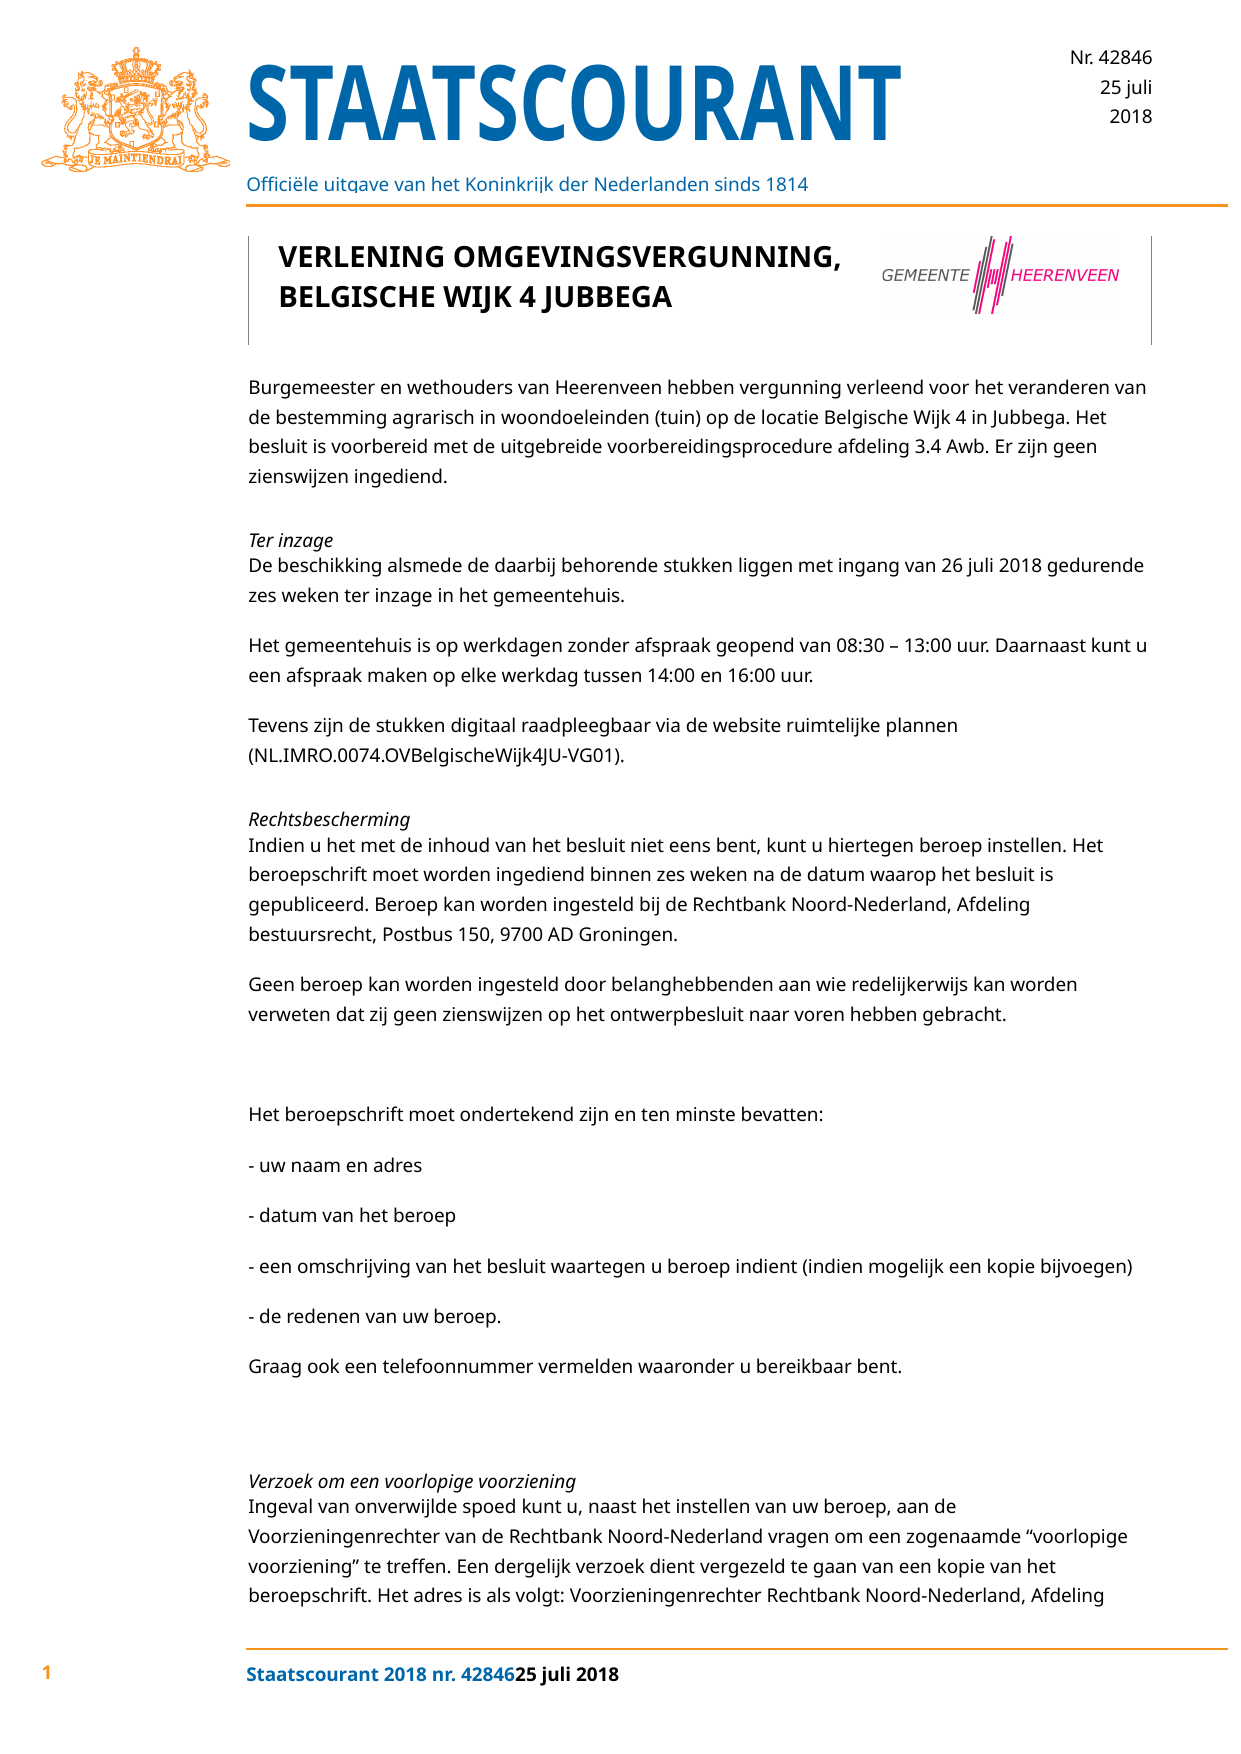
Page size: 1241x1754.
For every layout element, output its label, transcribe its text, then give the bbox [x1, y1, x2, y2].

text Het gemeentehuis is op werkdagen zonder afspraak geopend van 08:30 – 13:00 uur. Daarnaast kunt u een afspraak maken op elke werkdag tussen 14:00 en 16:00 uur. [248, 633, 1152, 688]
text - datum van het beroep [248, 1202, 1152, 1228]
text Verzoek om een voorlopige voorziening [248, 1468, 1152, 1494]
text Burgemeester en wethouders van Heerenveen hebben vergunning verleend voor het veranderen van de bestemming agrarisch in woondoeleinden (tuin) op de locatie Belgische Wijk 4 in Jubbega. Het besluit is voorbereid met de uitgebreide voorbereidingsprocedure afdeling 3.4 Awb. Er zijn geen zienswijzen ingediend. [248, 374, 1152, 489]
text De beschikking alsmede de daarbij behorende stukken liggen met ingang van 26 juli 2018 gedurende zes weken ter inzage in het gemeentehuis. [248, 553, 1152, 608]
text Het beroepschrift moet ondertekend zijn en ten minste bevatten: [248, 1102, 1152, 1127]
text Ingeval van onverwijlde spoed kunt u, naast het instellen van uw beroep, aan de Voorzieningenrechter van de Rechtbank Noord-Nederland vragen om een zogenaamde “voorlopige voorziening” te treffen. Een dergelijk verzoek dient vergezeld te gaan van een kopie van het beroepschrift. Het adres is als volgt: Voorzieningenrechter Rechtbank Noord-Nederland, Afdeling [248, 1494, 1152, 1608]
table_header [850, 236, 1151, 345]
text Indien u het met de inhoud van het besluit niet eens bent, kunt u hiertegen beroep instellen. Het beroepschrift moet worden ingediend binnen zes weken na de datum waarop het besluit is gepubliceerd. Beroep kan worden ingesteld bij de Rechtbank Noord-Nederland, Afdeling bestuursrecht, Postbus 150, 9700 AD Groningen. [248, 832, 1152, 946]
text Tevens zijn de stukken digitaal raadpleegbaar via de website ruimtelijke plannen (NL.IMRO.0074.OVBelgischeWijk4JU-VG01). [248, 713, 1152, 768]
text - uw naam en adres [248, 1152, 1152, 1178]
picture [882, 236, 1119, 314]
text - een omschrijving van het besluit waartegen u beroep indient (indien mogelijk een kopie bijvoegen) [248, 1253, 1152, 1278]
table_header VERLENING OMGEVINGSVERGUNNING, BELGISCHE WIJK 4 JUBBEGA [249, 236, 850, 345]
picture [41, 47, 231, 172]
text Graag ook een telefoonnummer vermelden waaronder u bereikbaar bent. [248, 1354, 1152, 1379]
text - de redenen van uw beroep. [248, 1303, 1152, 1329]
text Rechtsbescherming [248, 806, 1152, 832]
text Geen beroep kan worden ingesteld door belanghebbenden aan wie redelijkerwijs kan worden verweten dat zij geen zienswijzen op het ontwerpbesluit naar voren hebben gebracht. [248, 971, 1152, 1026]
text Ter inzage [248, 527, 1152, 553]
